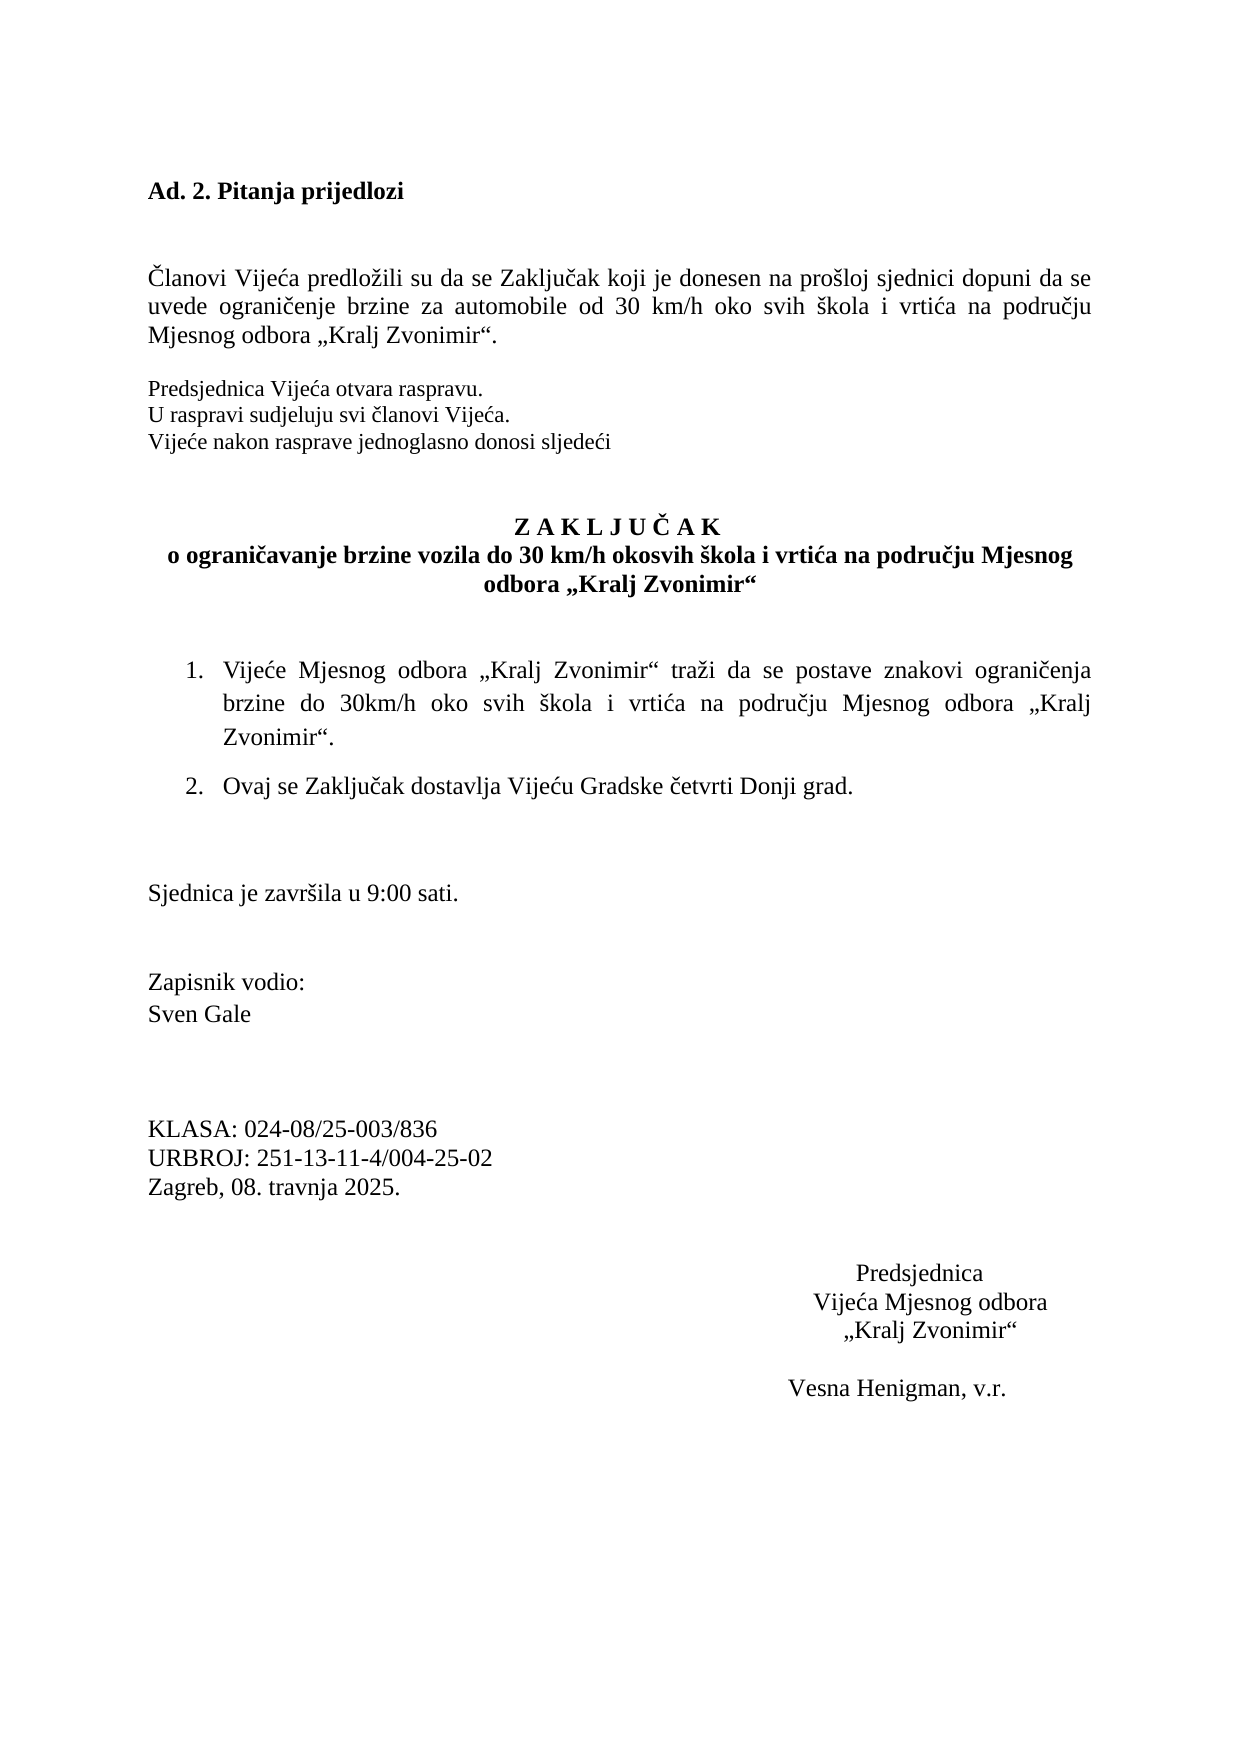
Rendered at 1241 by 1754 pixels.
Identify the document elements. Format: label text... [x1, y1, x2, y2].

text Zagreb, 08. travnja 2025. [148, 1172, 748, 1200]
text Predsjednica Vijeća otvara raspravu. [148, 375, 1093, 402]
text Zapisnik vodio: [148, 967, 1093, 996]
text Ad. 2. Pitanja prijedlozi [148, 176, 1093, 205]
text Sven Gale [148, 999, 1093, 1028]
text Vijeće nakon rasprave jednoglasno donosi sljedeći [148, 428, 1093, 454]
text KLASA: 024-08/25-003/836 [148, 1114, 748, 1143]
text U raspravi sudjeluju svi članovi Vijeća. [148, 402, 1093, 428]
text Vijeća Mjesnog odbora [591, 1287, 1093, 1315]
text Predsjednica [673, 1258, 1093, 1287]
text Članovi Vijeća predložili su da se Zaključak koji je donesen na prošloj sjednici dopuni da se uvede ograničenje brzine za automobile od 30 km/h oko svih škola i vrtića na području Mjesnog odbora „Kralj Zvonimir“. [148, 263, 1093, 349]
text „Kralj Zvonimir“ [591, 1315, 1093, 1344]
list Vijeće Mjesnog odbora „Kralj Zvonimir“ traži da se postave znakovi ograničenja brzine do 30km/h oko svih škola i vrtića na području Mjesnog odbora „Kralj Zvonimir“. [185, 656, 1093, 750]
text Z A K L J U Č A K [148, 512, 1093, 541]
text o ograničavanje brzine vozila do 30 km/h okosvih škola i vrtića na području Mjesnog odbora „Kralj Zvonimir“ [148, 541, 1093, 598]
text URBROJ: 251-13-11-4/004-25-02 [148, 1143, 748, 1172]
text Sjednica je završila u 9:00 sati. [148, 878, 1093, 907]
list Ovaj se Zaključak dostavlja Vijeću Gradske četvrti Donji grad. [185, 771, 1093, 800]
text Vesna Henigman, v.r. [620, 1373, 1093, 1402]
